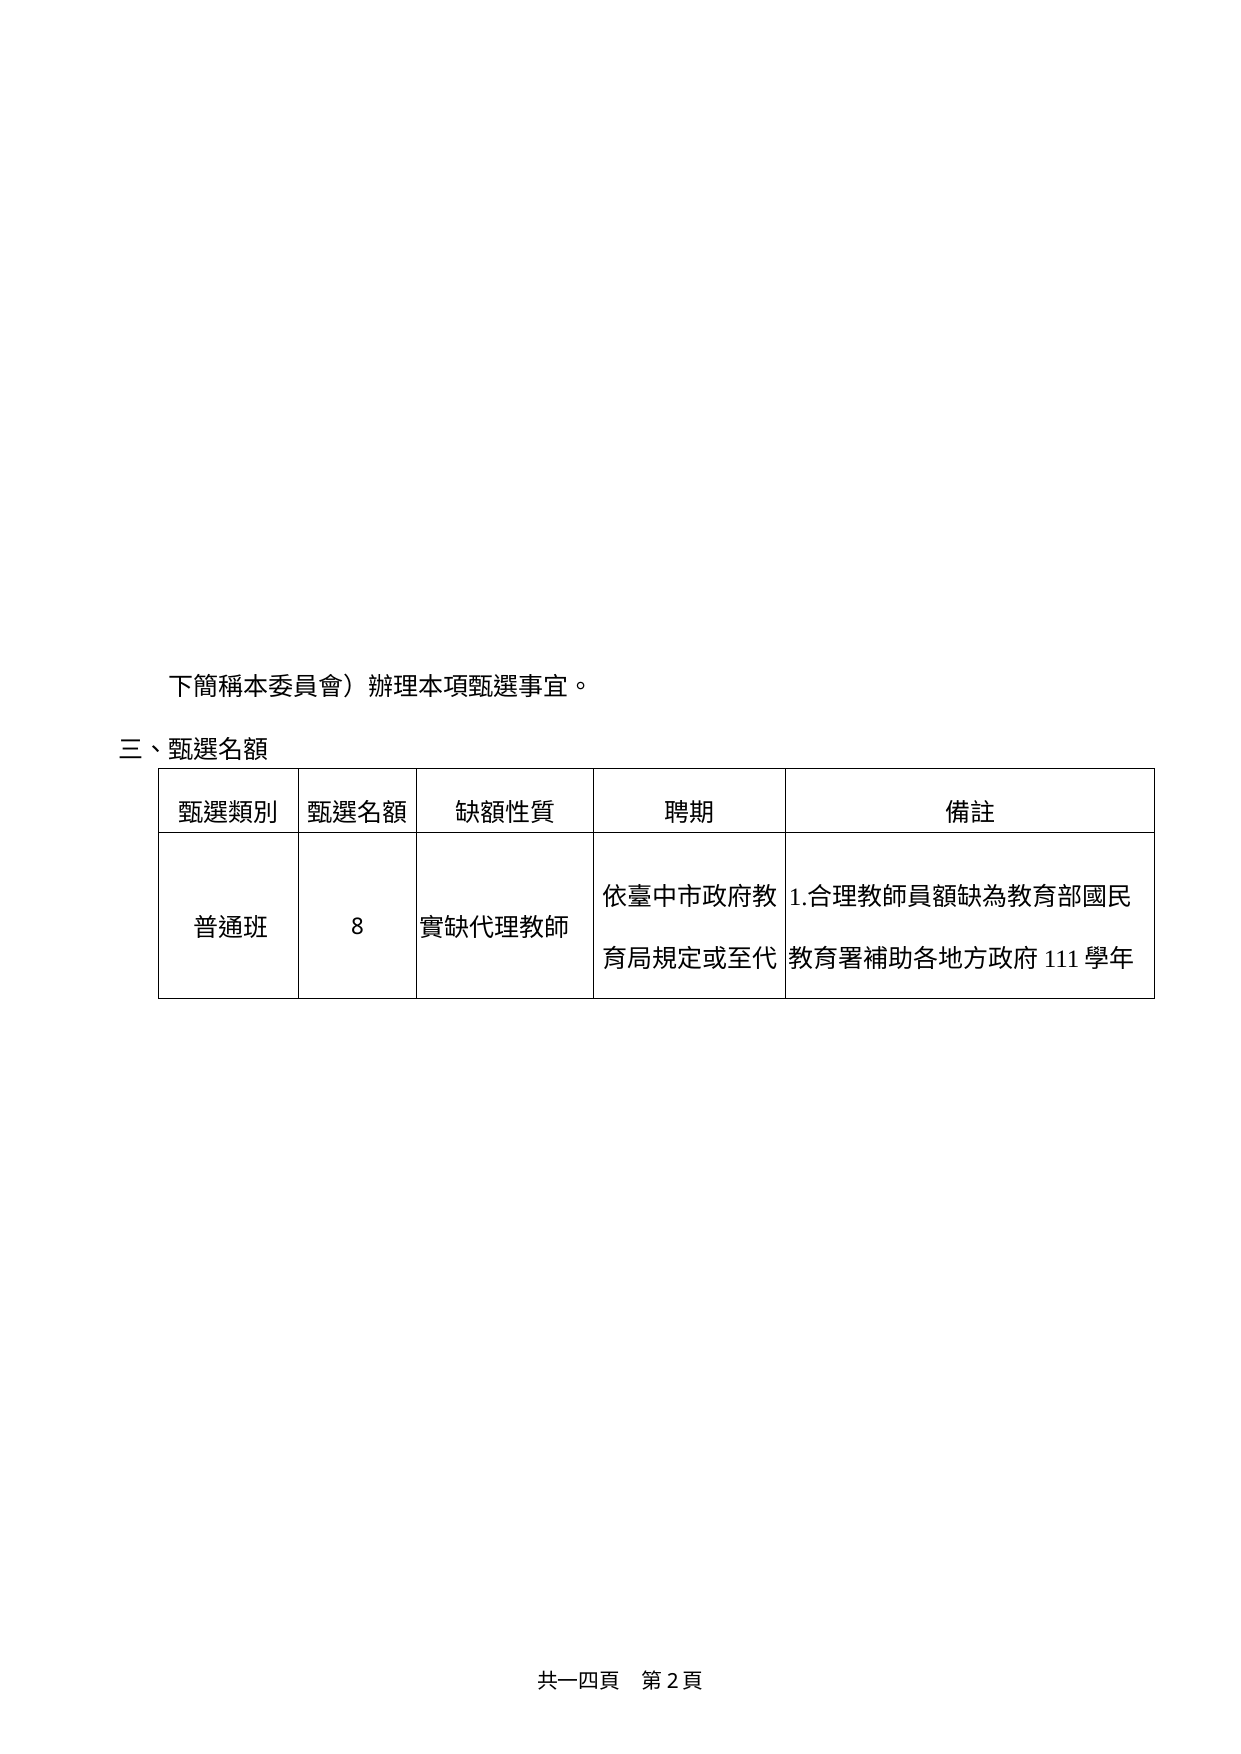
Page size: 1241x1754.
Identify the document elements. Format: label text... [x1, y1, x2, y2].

table_header 甄選名額 [299, 769, 416, 832]
table_cell 依臺中市政府教育局規定或至代 [594, 833, 785, 998]
table_header 缺額性質 [417, 769, 593, 832]
table_header 甄選類別 [159, 769, 298, 832]
text 下簡稱本委員會）辦理本項甄選事宜。 [118, 643, 1122, 706]
table_cell 1.合理教師員額缺為教育部國民教育署補助各地方政府111學年度推動國小合理教師員額計畫經費，經臺中市政府教育局核定後進用。 2.普通班代理教師正取共13位，依錄取順序佔缺，並以實缺為優先，留職停薪缺次之，普通班合理員額缺再次之。 3.報考各類別之教師缺請於報名表中勾選。 4.備取若干名。 [786, 833, 1154, 998]
table_cell 普通班 [159, 833, 298, 998]
table_header 聘期 [594, 769, 785, 832]
table_cell 實缺代理教師 [417, 833, 593, 998]
text 三、甄選名額 [118, 706, 1122, 768]
table_header 備註 [786, 769, 1154, 832]
table_cell 8 [299, 833, 416, 998]
